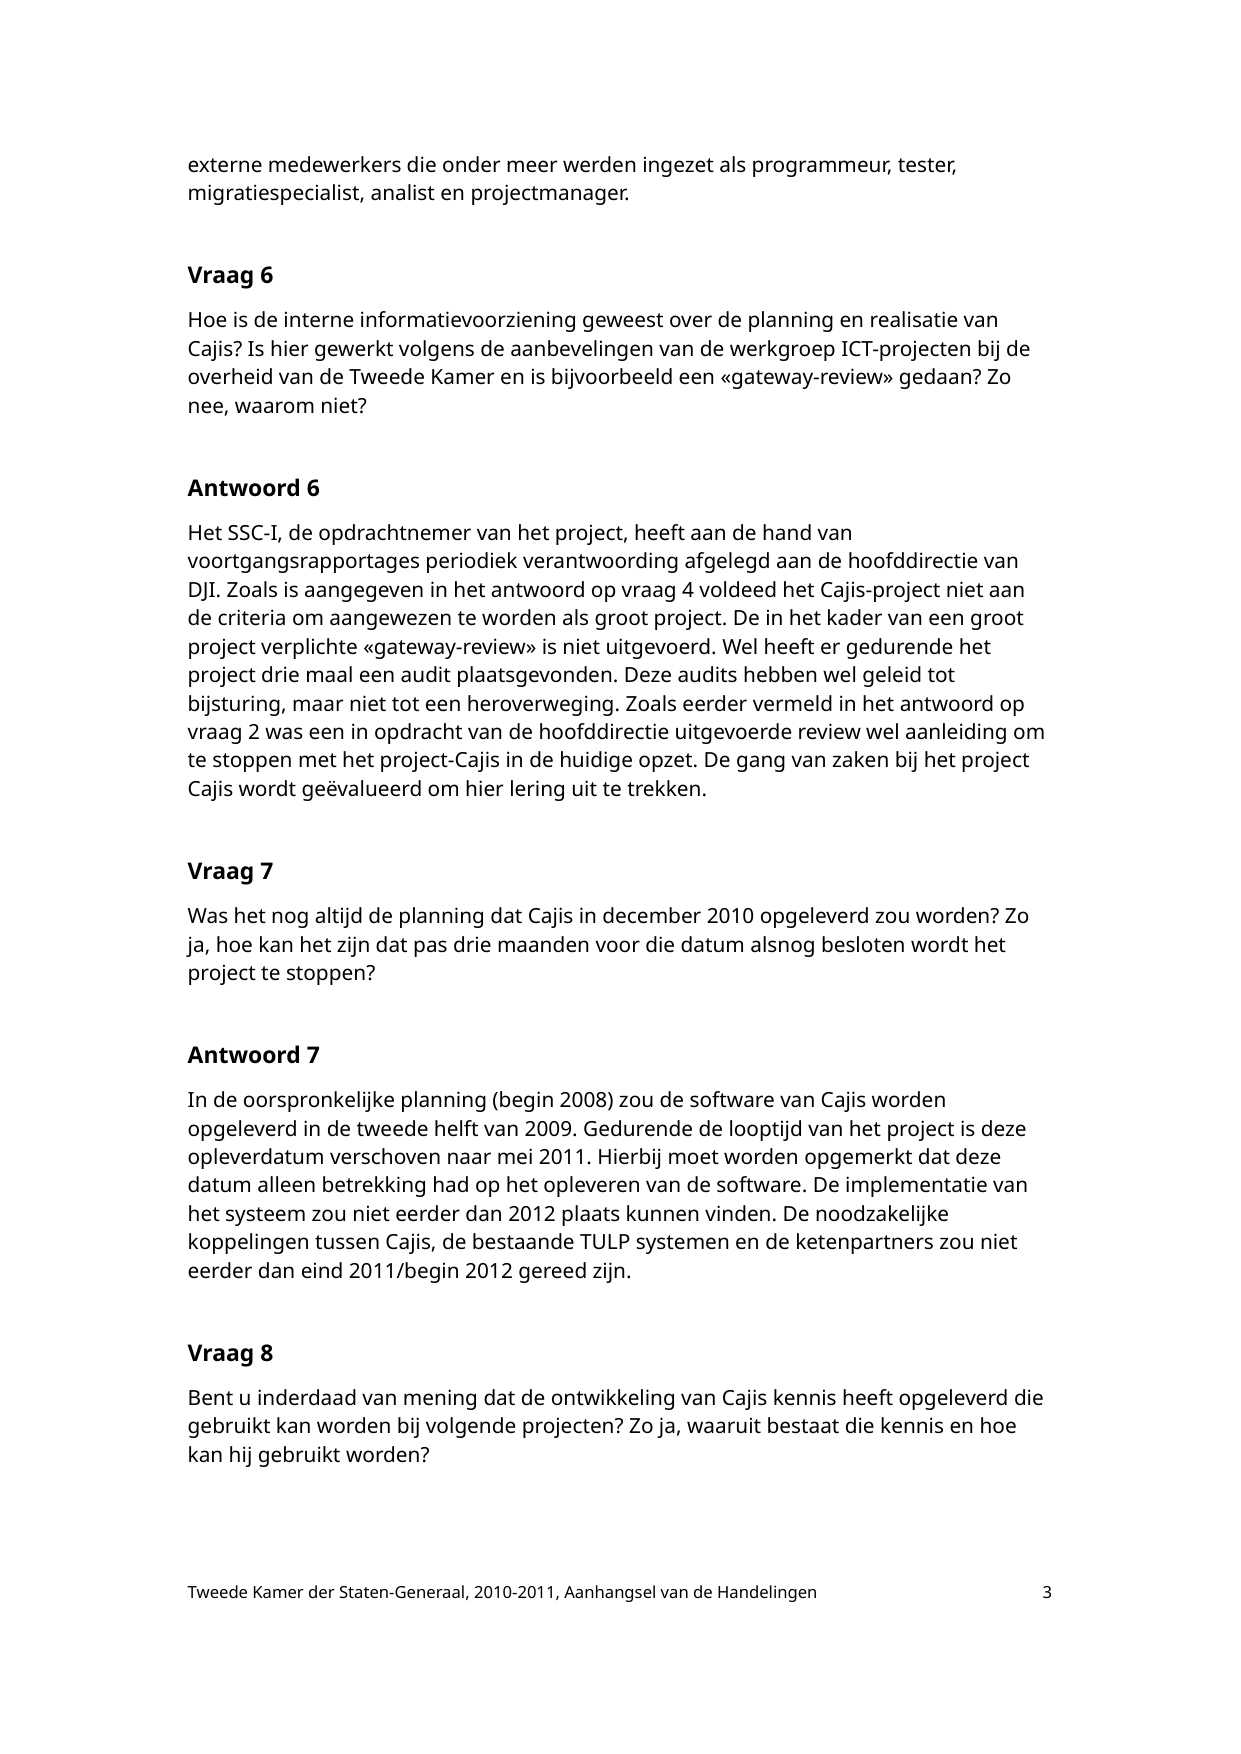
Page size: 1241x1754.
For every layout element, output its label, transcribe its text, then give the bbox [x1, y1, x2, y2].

subtitle Antwoord 7 [187, 1067, 1053, 1099]
subtitle Vraag 6 [187, 288, 1053, 319]
subtitle Vraag 8 [187, 1365, 1053, 1397]
text Was het nog altijd de planning dat Cajis in december 2010 opgeleverd zou worden? Zo ja, hoe kan het zijn dat pas drie maanden voor die datum alsnog besloten wordt het project te stoppen? [187, 930, 1053, 1015]
text Voor het ontwikkelen van Cajis was de interne ICT-uitvoeringsorganisatie van DJI, het Shared Service Center ICT, (SSC-I), verantwoordelijk. Bij het ontwikkelen van Cajis zijn onder verantwoordelijkheid en aansturing van SSC-I, medewerkers van externe partijen betrokken geweest. Circa 30 procent van de bemensing van het project bestond uit externe medewerkers die onder meer werden ingezet als programmeur, tester, migratiespecialist, analist en projectmanager. [187, 150, 1053, 235]
text Het SSC-I, de opdrachtnemer van het project, heeft aan de hand van voortgangsrapportages periodiek verantwoording afgelegd aan de hoofddirectie van DJI. Zoals is aangegeven in het antwoord op vraag 4 voldeed het Cajis-project niet aan de criteria om aangewezen te worden als groot project. De in het kader van een groot project verplichte «gateway-review» is niet uitgevoerd. Wel heeft er gedurende het project drie maal een audit plaatsgevonden. Deze audits hebben wel geleid tot bijsturing, maar niet tot een heroverweging. Zoals eerder vermeld in het antwoord op vraag 2 was een in opdracht van de hoofddirectie uitgevoerde review wel aanleiding om te stoppen met het project-Cajis in de huidige opzet. De gang van zaken bij het project Cajis wordt geëvalueerd om hier lering uit te trekken. [187, 547, 1053, 831]
subtitle Antwoord 6 [187, 500, 1053, 532]
text Hoe is de interne informatievoorziening geweest over de planning en realisatie van Cajis? Is hier gewerkt volgens de aanbevelingen van de werkgroep ICT-projecten bij de overheid van de Tweede Kamer en is bijvoorbeeld een «gateway-review» gedaan? Zo nee, waarom niet? [187, 334, 1053, 448]
text Bent u inderdaad van mening dat de ontwikkeling van Cajis kennis heeft opgeleverd die gebruikt kan worden bij volgende projecten? Zo ja, waaruit bestaat die kennis en hoe kan hij gebruikt worden? [187, 1412, 1053, 1497]
subtitle Vraag 7 [187, 883, 1053, 915]
text In de oorspronkelijke planning (begin 2008) zou de software van Cajis worden opgeleverd in de tweede helft van 2009. Gedurende de looptijd van het project is deze opleverdatum verschoven naar mei 2011. Hierbij moet worden opgemerkt dat deze datum alleen betrekking had op het opleveren van de software. De implementatie van het systeem zou niet eerder dan 2012 plaats kunnen vinden. De noodzakelijke koppelingen tussen Cajis, de bestaande TULP systemen en de ketenpartners zou niet eerder dan eind 2011/begin 2012 gereed zijn. [187, 1114, 1053, 1313]
